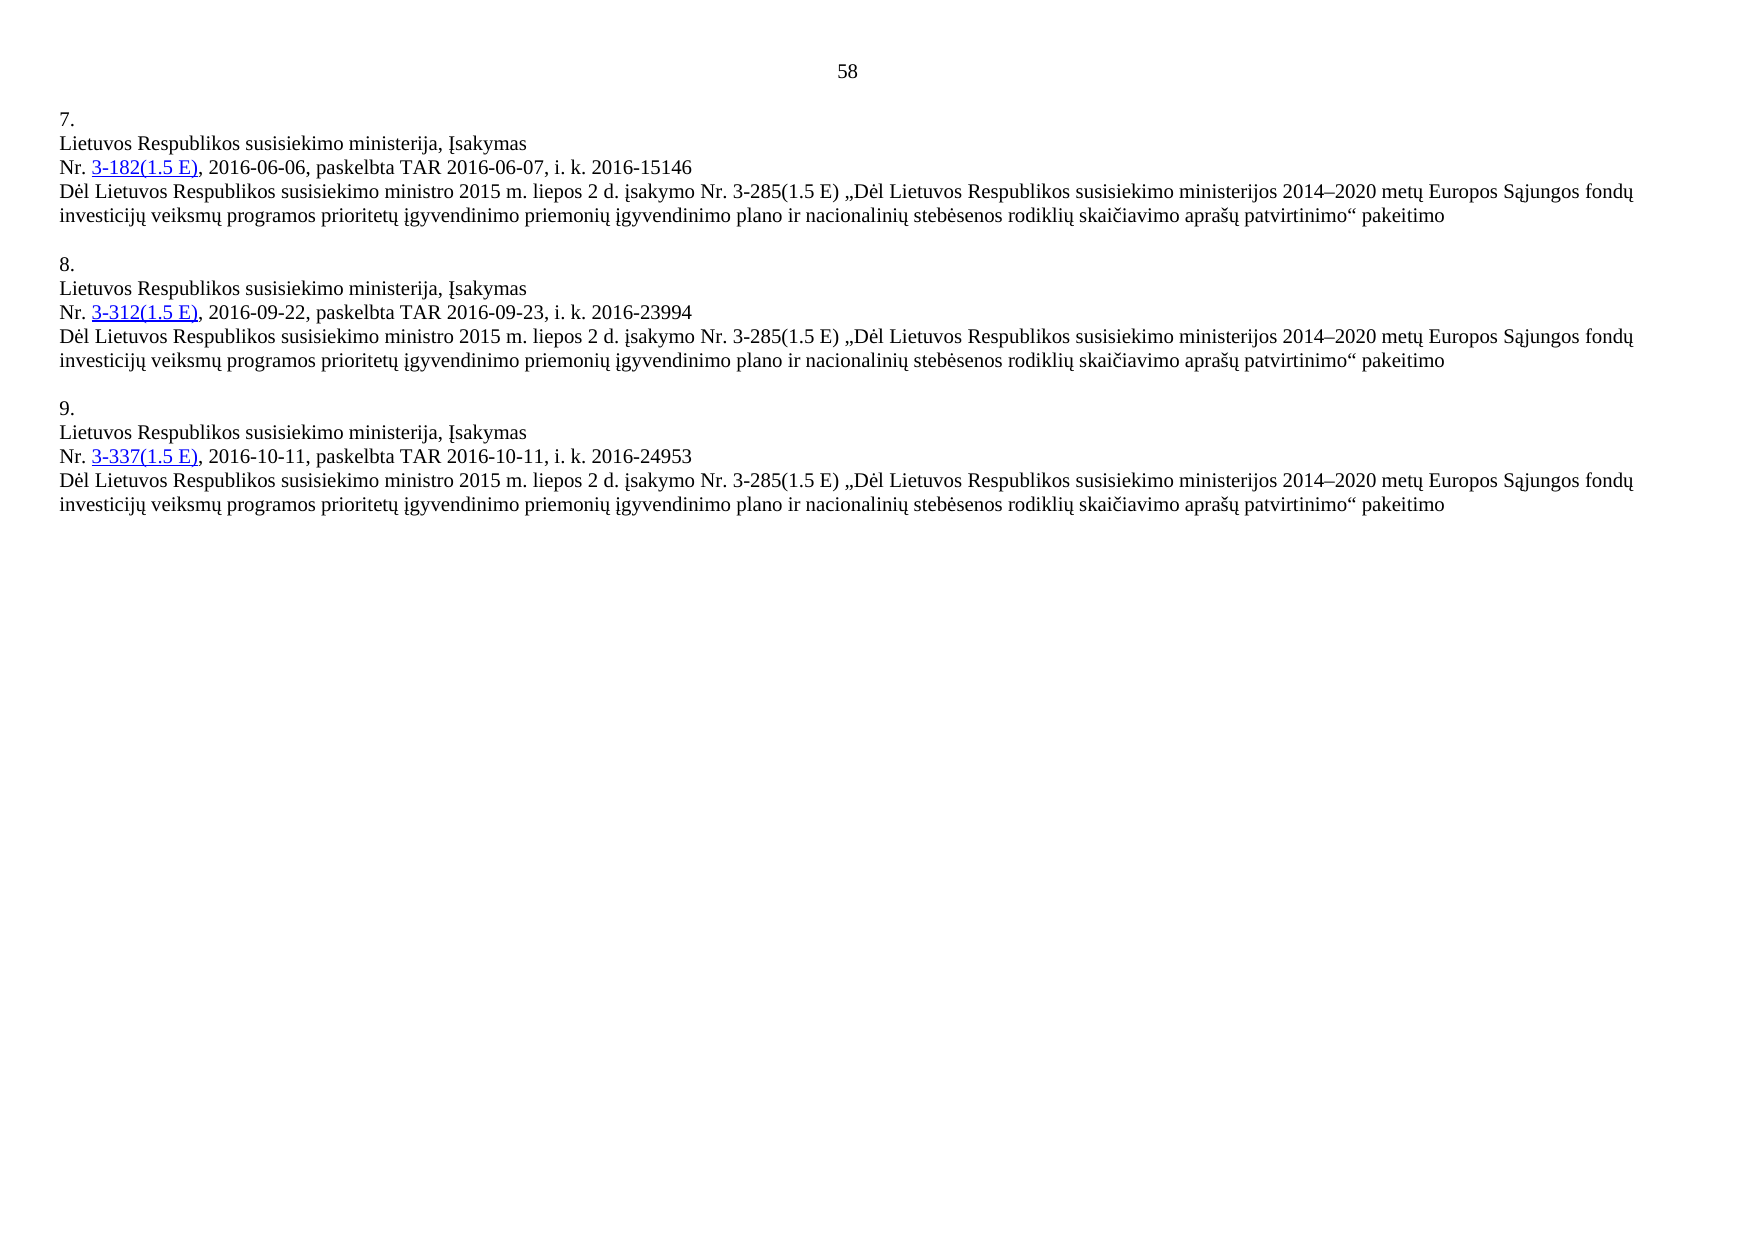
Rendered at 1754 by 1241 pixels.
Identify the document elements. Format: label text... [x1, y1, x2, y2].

text Lietuvos Respublikos susisiekimo ministerija, Įsakymas [59, 131, 1636, 155]
text Dėl Lietuvos Respublikos susisiekimo ministro 2015 m. liepos 2 d. įsakymo Nr. 3-285(1.5 E) „Dėl Lietuvos Respublikos susisiekimo ministerijos 2014–2020 metų Europos Sąjungos fondų investicijų veiksmų programos prioritetų įgyvendinimo priemonių įgyvendinimo plano ir nacionalinių stebėsenos rodiklių skaičiavimo aprašų patvirtinimo“ pakeitimo [59, 468, 1636, 516]
text Lietuvos Respublikos susisiekimo ministerija, Įsakymas [59, 420, 1636, 444]
text 9. [59, 396, 1636, 420]
text Nr. 3-182(1.5 E), 2016-06-06, paskelbta TAR 2016-06-07, i. k. 2016-15146 [59, 155, 1636, 179]
text 7. [59, 107, 1636, 131]
text Nr. 3-337(1.5 E), 2016-10-11, paskelbta TAR 2016-10-11, i. k. 2016-24953 [59, 444, 1636, 468]
text 8. [59, 252, 1636, 276]
text Nr. 3-312(1.5 E), 2016-09-22, paskelbta TAR 2016-09-23, i. k. 2016-23994 [59, 300, 1636, 324]
text Lietuvos Respublikos susisiekimo ministerija, Įsakymas [59, 276, 1636, 300]
text Dėl Lietuvos Respublikos susisiekimo ministro 2015 m. liepos 2 d. įsakymo Nr. 3-285(1.5 E) „Dėl Lietuvos Respublikos susisiekimo ministerijos 2014–2020 metų Europos Sąjungos fondų investicijų veiksmų programos prioritetų įgyvendinimo priemonių įgyvendinimo plano ir nacionalinių stebėsenos rodiklių skaičiavimo aprašų patvirtinimo“ pakeitimo [59, 179, 1636, 227]
text Dėl Lietuvos Respublikos susisiekimo ministro 2015 m. liepos 2 d. įsakymo Nr. 3-285(1.5 E) „Dėl Lietuvos Respublikos susisiekimo ministerijos 2014–2020 metų Europos Sąjungos fondų investicijų veiksmų programos prioritetų įgyvendinimo priemonių įgyvendinimo plano ir nacionalinių stebėsenos rodiklių skaičiavimo aprašų patvirtinimo“ pakeitimo [59, 324, 1636, 372]
